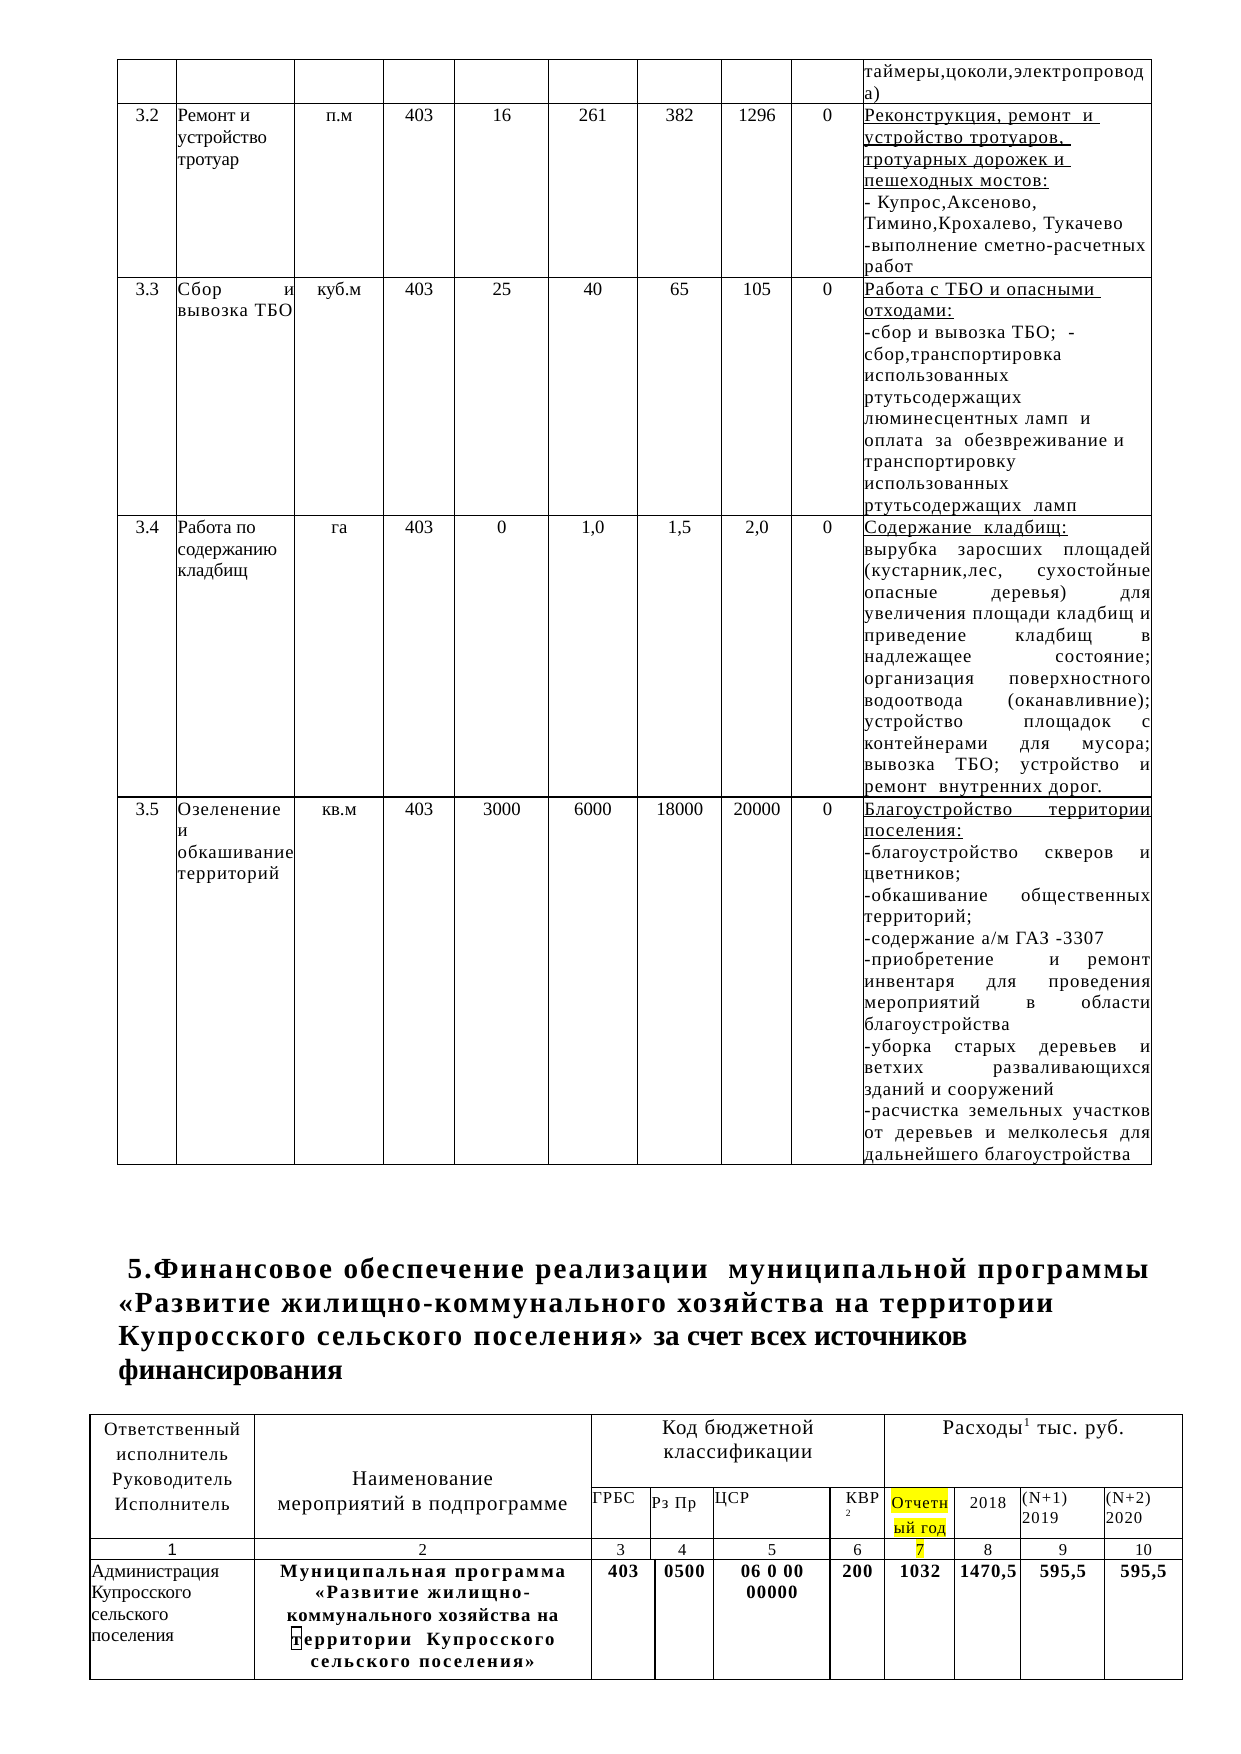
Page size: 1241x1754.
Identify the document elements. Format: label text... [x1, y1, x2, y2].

table_cell 261 [549, 104, 637, 277]
table_cell 20000 [722, 798, 791, 1164]
table_cell 3.5 [118, 798, 176, 1164]
table_cell 8 [955, 1539, 1020, 1558]
table_cell 16 [455, 104, 548, 277]
table_header Ответственный исполнитель Руководитель Исполнитель [91, 1415, 254, 1538]
table_cell Муниципальная программа «Развитие жилищно-коммунального хозяйства на территории Купросского сельского поселения» [255, 1560, 591, 1679]
text 5.Финансовое обеспечение реализации муниципальной программы «Развитие жилищно-коммунального хозяйства на территории Купросского сельского поселения» за счет всех источников финансирования [118, 1251, 1181, 1385]
table_cell 0 [455, 516, 548, 796]
table_cell 1470,5 [955, 1560, 1020, 1679]
table_cell Уличное освещение: -оплата за уличное освещение, -содержание уличного освещения (снятие показаний, установка и ремонт линий, установка ламп на опорах, установка счетчиков), -закупка материалов для уличного освещения ( переходники, лампы, таймеры,цоколи,электропровода) [880, 60, 1151, 103]
table_cell 2 [427, 1539, 591, 1558]
table_cell Содержание кладбищ: вырубка заросших площадей (кустарник,лес, сухостойные опасные деревья) для увеличения площади кладбищ и приведение кладбищ в надлежащее состояние; организация поверхностного водоотвода (оканавливние); устройство площадок с контейнерами для мусора; вывозка ТБО; устройство и ремонт внутренних дорог. [864, 516, 1151, 796]
table_cell [295, 60, 383, 103]
table_cell 0 [792, 278, 863, 515]
table_cell 403 [384, 516, 454, 796]
table_cell 0 [792, 798, 863, 1164]
table_cell 1296 [722, 104, 791, 277]
table_cell 403 [384, 798, 454, 1164]
table_cell Сбор и вывозка ТБО [177, 299, 294, 515]
table_cell 2018 [955, 1488, 1020, 1538]
table_cell Реконструкция, ремонт и устройство тротуаров, тротуарных дорожек и пешеходных мостов: - Купрос,Аксеново, Тимино,Крохалево, Тукачево -выполнение сметно-расчетных работ [864, 104, 1151, 277]
table_cell 18000 [638, 798, 721, 1164]
table_cell 1 [91, 1539, 254, 1558]
table_cell 382 [638, 104, 721, 277]
table_cell 5 [714, 1539, 829, 1558]
table_cell ГРБС [592, 1488, 650, 1538]
table_cell [118, 60, 176, 103]
table_cell КВР2 [831, 1488, 884, 1538]
table_cell 40 [549, 278, 637, 515]
table_cell 65 [638, 278, 721, 515]
table_cell Озеленение и обкашивание территорий [187, 798, 294, 841]
table_cell 3.4 [118, 516, 176, 796]
table_cell 1,0 [549, 516, 637, 796]
table_cell Озеленение и обкашивание территорий [177, 862, 294, 1164]
table_cell Рз Пр [651, 1488, 713, 1538]
table_cell [722, 60, 791, 103]
table_cell [549, 60, 637, 103]
table_cell 6 [831, 1539, 884, 1558]
table_cell [384, 60, 454, 103]
table_cell [638, 60, 721, 103]
table_cell 595,5 [1021, 1560, 1104, 1679]
table_cell 403 [384, 278, 454, 515]
table_cell [792, 60, 863, 103]
table_cell 2 [255, 1539, 418, 1558]
table_cell 200 [831, 1560, 884, 1679]
table_header Расходы1 тыс. руб. [885, 1415, 1182, 1487]
table_cell 1,5 [638, 516, 721, 796]
table_cell 3 [625, 1539, 650, 1558]
table_cell 105 [722, 278, 791, 515]
table_cell 0500 [656, 1560, 713, 1679]
table_cell 7 [885, 1539, 954, 1558]
table_cell ЦСР [714, 1488, 829, 1538]
table_cell [455, 60, 548, 103]
table_cell 3.3 [118, 278, 176, 515]
table_cell 6000 [549, 798, 637, 1164]
table_cell кв.м [295, 798, 383, 1164]
table_cell 403 [592, 1560, 654, 1679]
table_cell 2,0 [722, 516, 791, 796]
table_cell 403 [384, 104, 454, 277]
table_cell Работа с ТБО и опасными отходами: -сбор и вывозка ТБО; -сбор,транспортировка использованных ртутьсодержащих люминесцентных ламп и оплата за обезвреживание и транспортировку использованных ртутьсодержащих ламп [864, 278, 1151, 515]
table_cell (N+1) 2019 [1021, 1488, 1104, 1538]
table_cell 4 [686, 1539, 713, 1558]
table_cell 0 [792, 516, 863, 796]
table_header Наименование мероприятий в подпрограмме [255, 1415, 591, 1538]
table_cell 595,5 [1105, 1560, 1182, 1679]
table_cell Благоустройство территории поселения: -благоустройство скверов и цветников; -обкашивание общественных территорий; -содержание а/м ГАЗ -3307 -приобретение и ремонт инвентаря для проведения мероприятий в области благоустройства -уборка старых деревьев и ветхих разваливающихся зданий и сооружений -расчистка земельных участков от деревьев и мелколесья для дальнейшего благоустройства [864, 817, 1151, 1164]
table_cell (N+2) 2020 [1105, 1488, 1182, 1538]
table_cell Ремонт и устройство тротуар [177, 104, 294, 277]
table_cell п.м [295, 104, 383, 277]
table_header Код бюджетной классификации [592, 1415, 884, 1487]
table_cell 10 [1105, 1539, 1182, 1558]
table_cell Отчетный год [885, 1488, 954, 1538]
table_cell 3 [592, 1539, 616, 1558]
table_cell 3000 [455, 798, 548, 1164]
table_cell Администрация Купросского сельского поселения [91, 1560, 254, 1679]
table_cell 3.2 [118, 104, 176, 277]
table_cell куб.м [295, 278, 383, 515]
table_cell 0 [792, 104, 863, 277]
table_cell 06 0 00 00000 [714, 1560, 829, 1679]
table_cell 4 [651, 1539, 678, 1558]
table_cell [177, 60, 294, 103]
table_cell Работа по содержанию кладбищ [177, 516, 294, 796]
table_cell 1032 [885, 1560, 954, 1679]
table_cell га [295, 516, 383, 796]
table_cell 9 [1021, 1539, 1104, 1558]
table_cell 25 [455, 278, 548, 515]
